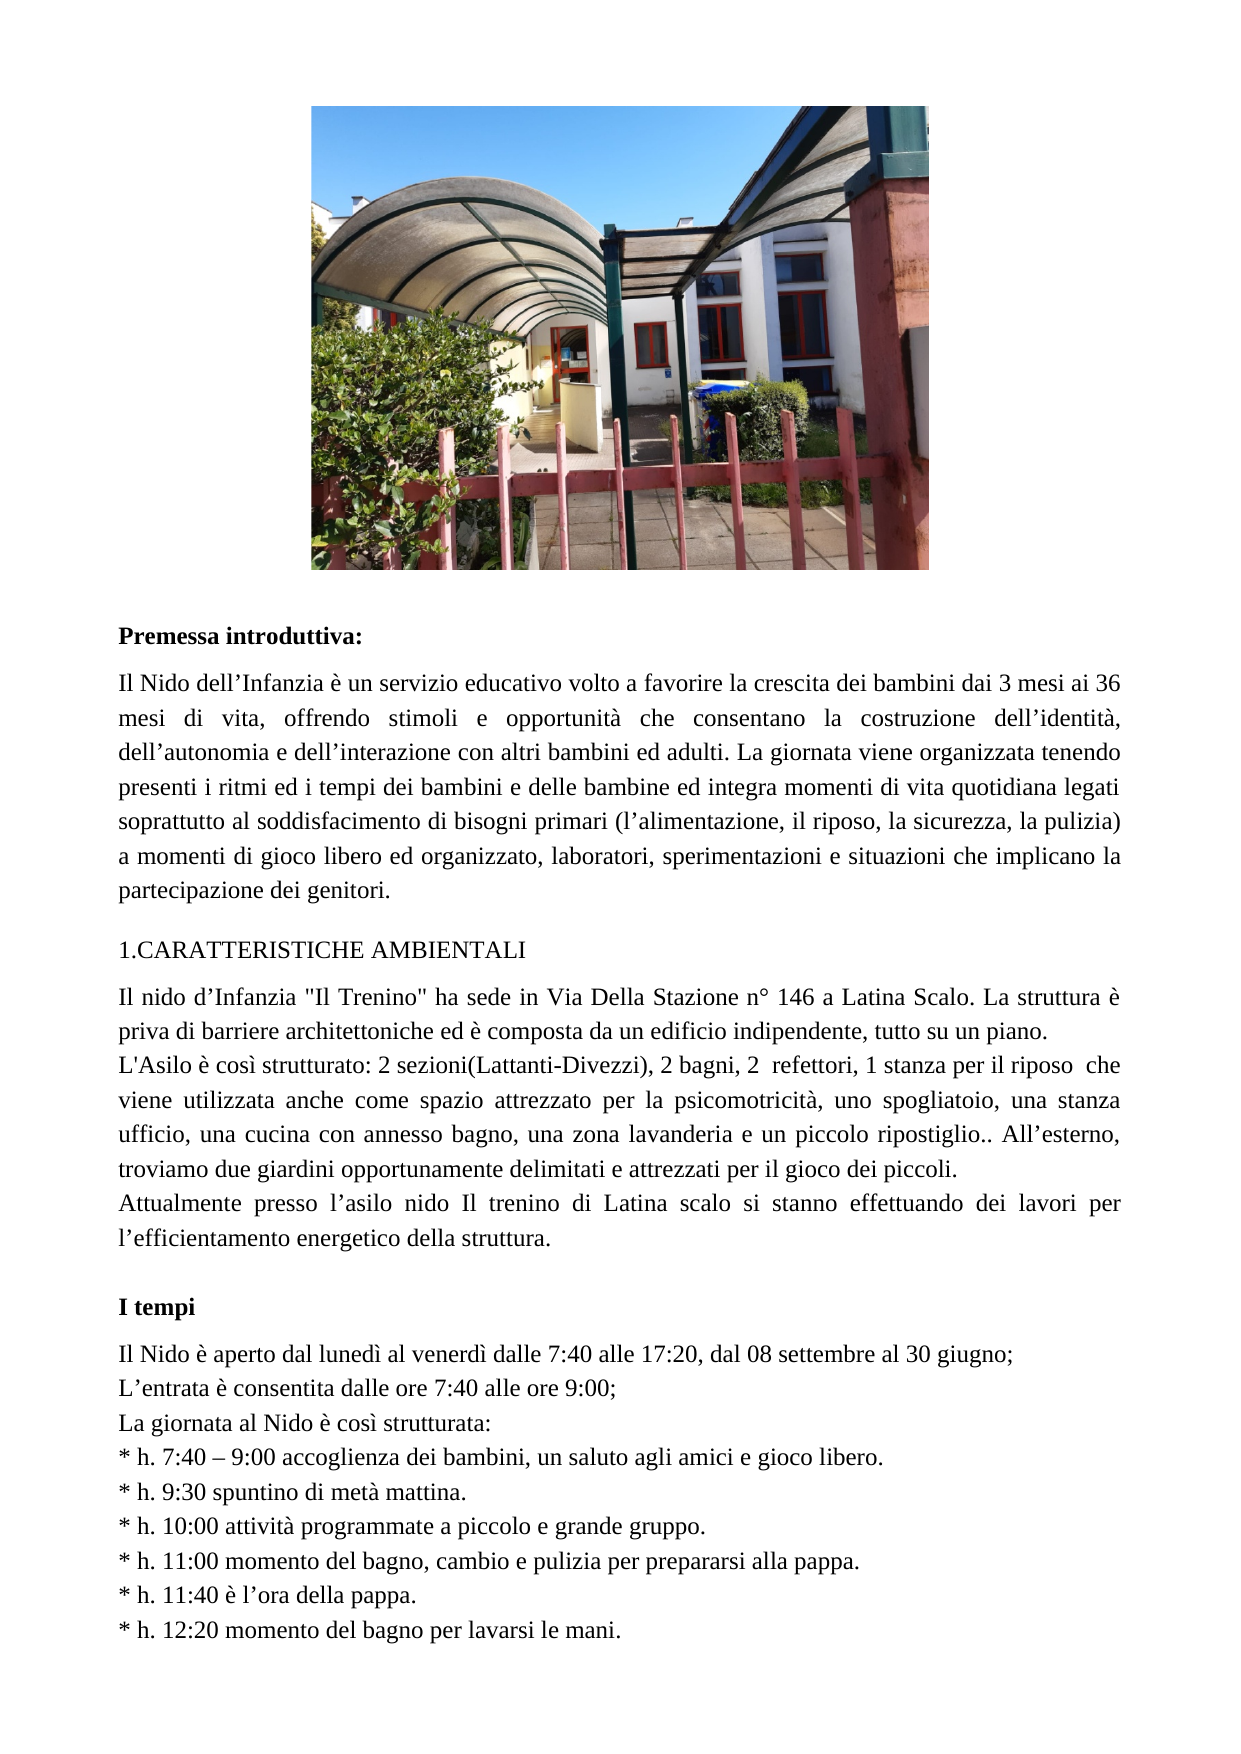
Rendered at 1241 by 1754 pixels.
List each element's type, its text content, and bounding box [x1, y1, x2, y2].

text Il Nido è aperto dal lunedì al venerdì dalle 7:40 alle 17:20, dal 08 settembre al 30 giugno; [118, 1339, 1122, 1368]
text * h. 10:00 attività programmate a piccolo e grande gruppo. [118, 1511, 1122, 1540]
text 1.CARATTERISTICHE AMBIENTALI [118, 935, 1122, 963]
text * h. 9:30 spuntino di metà mattina. [118, 1477, 1122, 1506]
text * h. 12:20 momento del bagno per lavarsi le mani. [118, 1615, 1122, 1643]
picture [311, 106, 929, 570]
text Attualmente presso l’asilo nido Il trenino di Latina scalo si stanno effettuando dei lavori per l’efficientamento energetico della struttura. [118, 1188, 1122, 1252]
text * h. 11:00 momento del bagno, cambio e pulizia per prepararsi alla pappa. [118, 1546, 1122, 1574]
text La giornata al Nido è così strutturata: [118, 1408, 1122, 1437]
text * h. 11:40 è l’ora della pappa. [118, 1580, 1122, 1609]
text L’entrata è consentita dalle ore 7:40 alle ore 9:00; [118, 1373, 1122, 1402]
text Il Nido dell’Infanzia è un servizio educativo volto a favorire la crescita dei bambini dai 3 mesi ai 36 mesi di vita, offrendo stimoli e opportunità che consentano la costruzione dell’identità, dell’autonomia e dell’interazione con altri bambini ed adulti. La giornata viene organizzata tenendo presenti i ritmi ed i tempi dei bambini e delle bambine ed integra momenti di vita quotidiana legati soprattutto al soddisfacimento di bisogni primari (l’alimentazione, il riposo, la sicurezza, la pulizia) a momenti di gioco libero ed organizzato, laboratori, sperimentazioni e situazioni che implicano la partecipazione dei genitori. [118, 668, 1122, 904]
text Il nido d’Infanzia "Il Trenino" ha sede in Via Della Stazione n° 146 a Latina Scalo. La struttura è priva di barriere architettoniche ed è composta da un edificio indipendente, tutto su un piano. [118, 982, 1122, 1045]
text L'Asilo è così strutturato: 2 sezioni(Lattanti-Divezzi), 2 bagni, 2 refettori, 1 stanza per il riposo che viene utilizzata anche come spazio attrezzato per la psicomotricità, uno spogliatoio, una stanza ufficio, una cucina con annesso bagno, una zona lavanderia e un piccolo ripostiglio.. All’esterno, troviamo due giardini opportunamente delimitati e attrezzati per il gioco dei piccoli. [118, 1051, 1122, 1183]
text * h. 7:40 – 9:00 accoglienza dei bambini, un saluto agli amici e gioco libero. [118, 1442, 1122, 1471]
text I tempi [118, 1292, 1122, 1321]
text Premessa introduttiva: [118, 621, 1122, 650]
